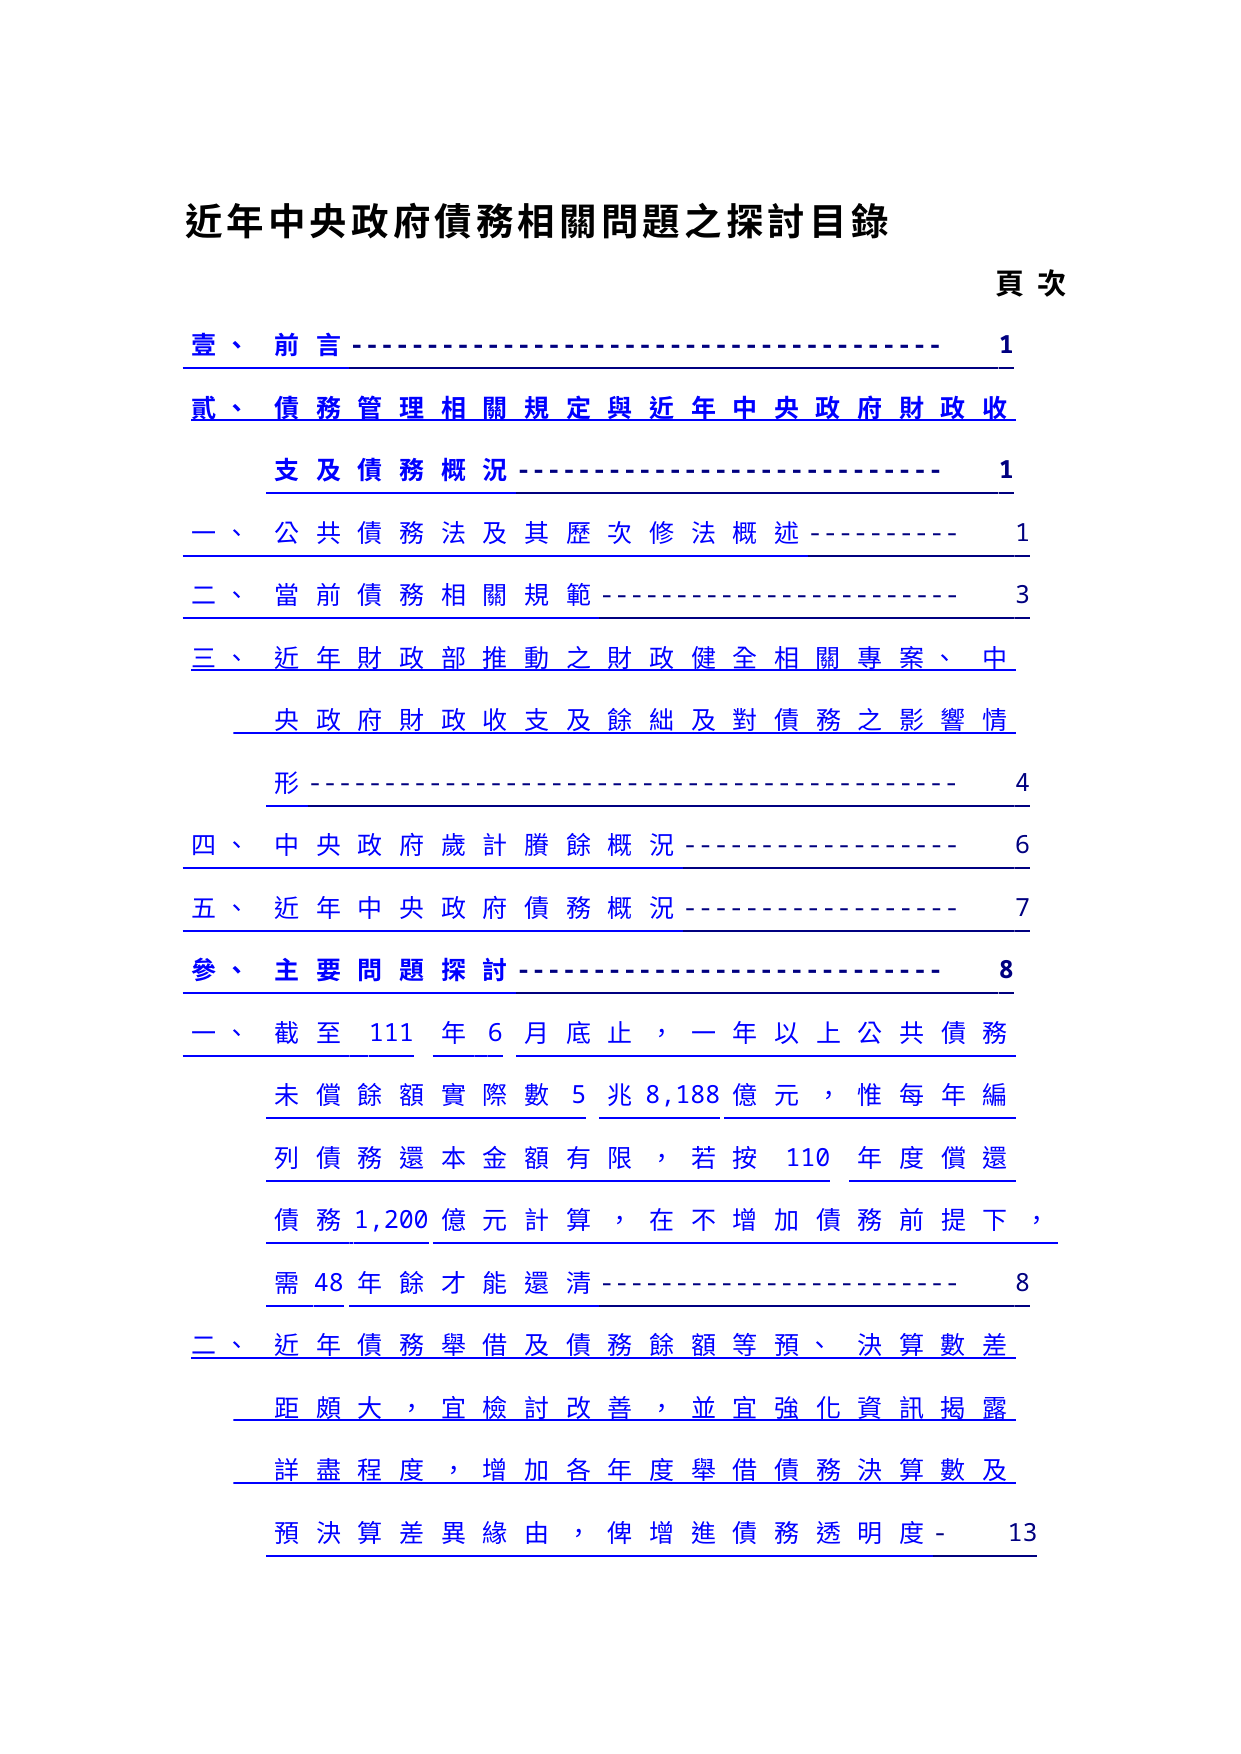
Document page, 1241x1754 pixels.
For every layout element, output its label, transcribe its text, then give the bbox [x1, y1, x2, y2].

text 參、主要問題探討 8 [183, 932, 1027, 990]
text 二、當前債務相關規範 3 [183, 552, 1043, 615]
text 二、近年債務舉借及債務餘額等預、決算數差距頗大，宜檢討改善，並宜強化資訊揭露詳盡程度，增加各年度舉借債務決算數及預決算差異緣由，俾增進債務透明度 13 [183, 1302, 1043, 1552]
text 三、近年財政部推動之財政健全相關專案、中央政府財政收支及餘絀及對債務之影響情形 4 [183, 615, 1043, 802]
text 一、公共債務法及其歷次修法概述 1 [183, 490, 1043, 552]
text 貳、債務管理相關規定與近年中央政府財政收支及債務概況 1 [183, 365, 1027, 490]
text 一、截至111年6月底止，一年以上公共債務未償餘額實際數5兆8,188億元，惟每年編列債務還本金額有限，若按110年度償還債務1,200億元計算，在不增加債務前提下，需48年餘才能還清 8 [183, 990, 1043, 1302]
text 近年中央政府債務相關問題之探討目錄 [183, 177, 1058, 240]
text 四、中央政府歲計賸餘概況 6 [183, 802, 1043, 865]
text 壹、前言 1 [183, 302, 1027, 365]
text 五、近年中央政府債務概況 7 [183, 865, 1043, 927]
text 頁次 [183, 240, 1072, 302]
